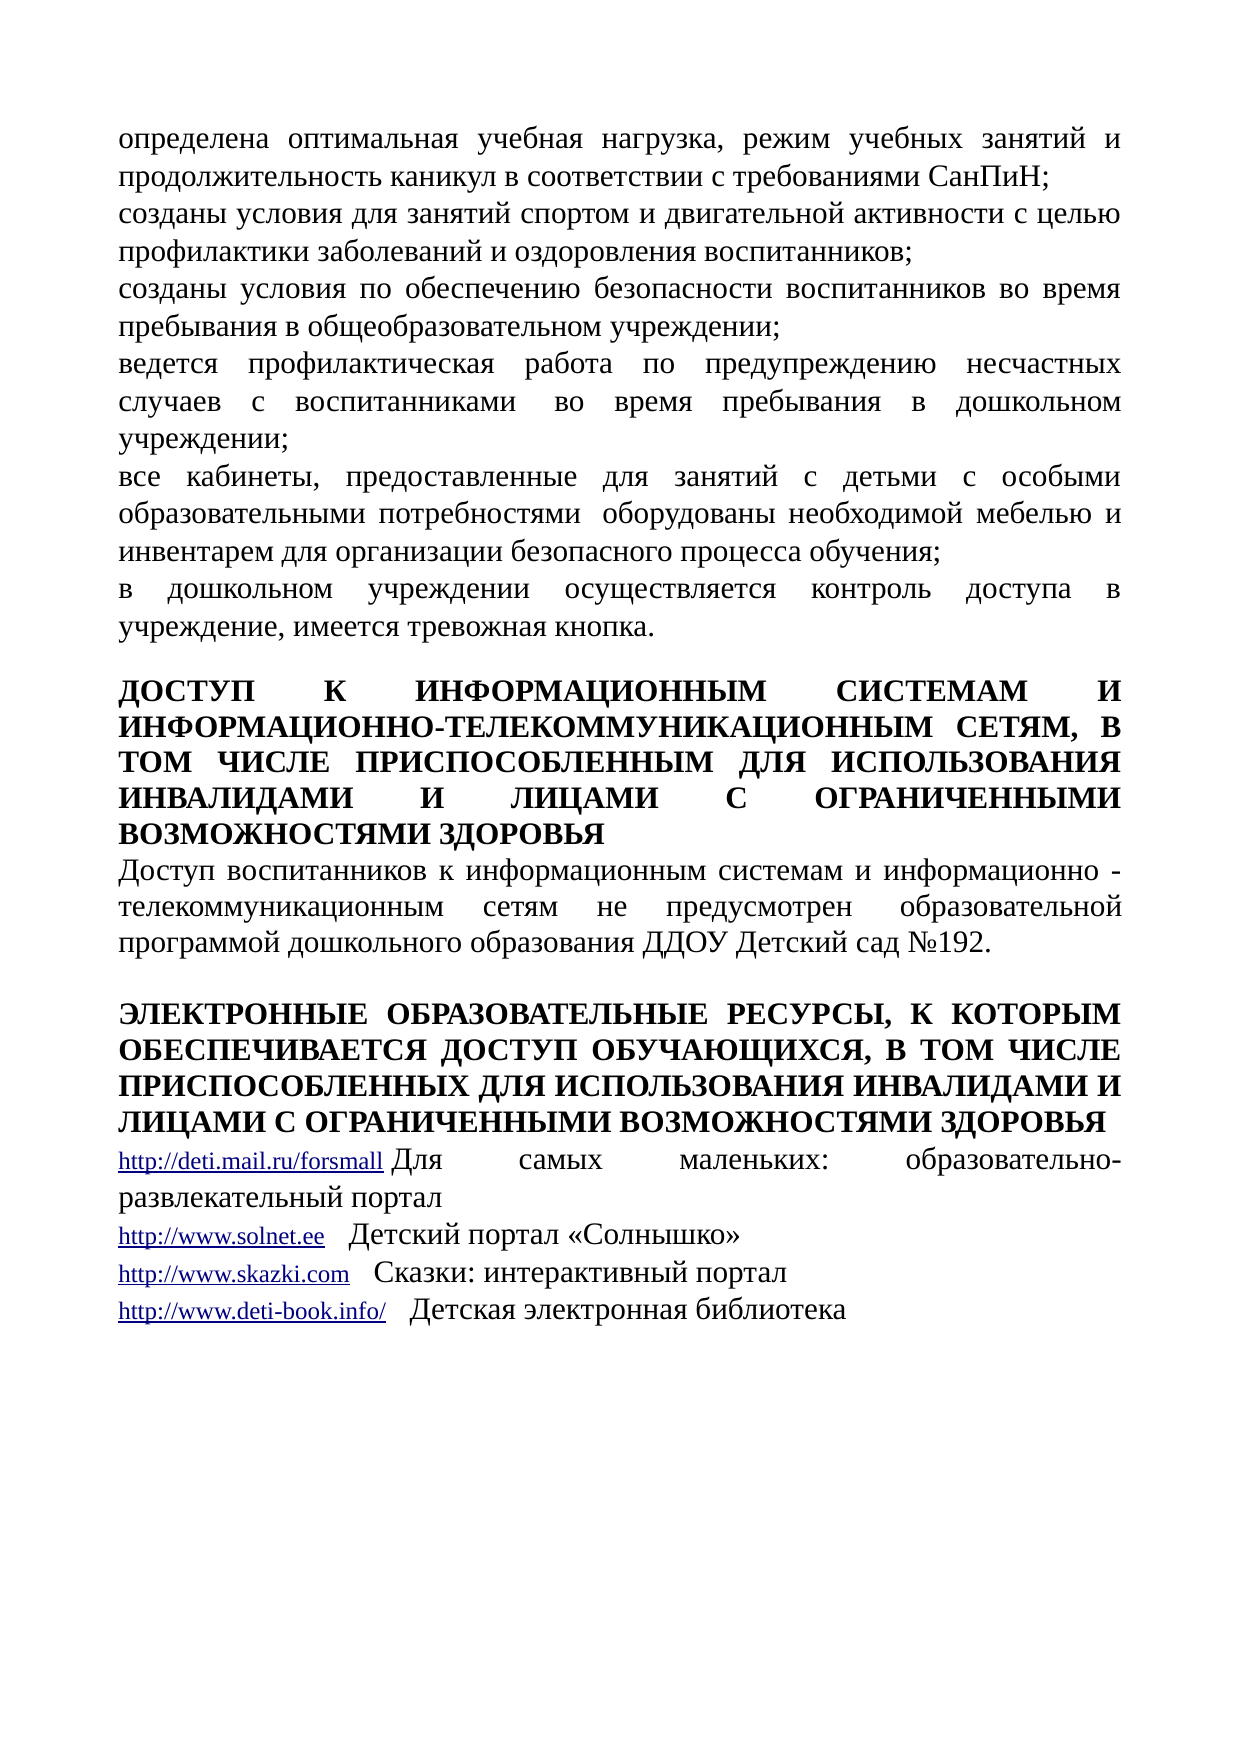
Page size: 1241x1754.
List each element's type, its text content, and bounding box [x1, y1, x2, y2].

list все кабинеты, предоставленные для занятий с детьми с особыми образовательными потребностями оборудованы необходимой мебелью и инвентарем для организации безопасного процесса обучения; [118, 456, 1122, 568]
list http://www.deti-book.info/ Детская электронная библиотека [118, 1289, 1122, 1327]
list созданы условия по обеспечению безопасности воспитанников во время пребывания в общеобразовательном учреждении; [118, 268, 1122, 343]
list http://www.skazki.com Сказки: интерактивный портал [118, 1252, 1122, 1289]
list ведется профилактическая работа по предупреждению несчастных случаев с воспитанниками во время пребывания в дошкольном учреждении; [118, 343, 1122, 456]
list созданы условия для занятий спортом и двигательной активности с целью профилактики заболеваний и оздоровления воспитанников; [118, 193, 1122, 268]
list определена оптимальная учебная нагрузка, режим учебных занятий и продолжительность каникул в соответствии с требованиями СанПиН; [118, 118, 1122, 193]
list Доступ воспитанников к информационным системам и информационно - телекоммуникационным сетям не предусмотрен образовательной программой дошкольного образования ДДОУ Детский сад №192. [118, 852, 1122, 959]
list в дошкольном учреждении осуществляется контроль доступа в учреждение, имеется тревожная кнопка. [118, 568, 1122, 643]
list http://deti.mail.ru/forsmall Для самых маленьких: образовательно-развлекательный портал [118, 1139, 1122, 1214]
list ЭЛЕКТРОННЫЕ ОБРАЗОВАТЕЛЬНЫЕ РЕСУРСЫ, К КОТОРЫМ ОБЕСПЕЧИВАЕТСЯ ДОСТУП ОБУЧАЮЩИХСЯ, В ТОМ ЧИСЛЕ ПРИСПОСОБЛЕННЫХ ДЛЯ ИСПОЛЬЗОВАНИЯ ИНВАЛИДАМИ И ЛИЦАМИ С ОГРАНИЧЕННЫМИ ВОЗМОЖНОСТЯМИ ЗДОРОВЬЯ [118, 995, 1122, 1139]
list http://www.solnet.ee Детский портал «Солнышко» [118, 1214, 1122, 1252]
list ДОСТУП К ИНФОРМАЦИОННЫМ СИСТЕМАМ И ИНФОРМАЦИОННО-ТЕЛЕКОММУНИКАЦИОННЫМ СЕТЯМ, В ТОМ ЧИСЛЕ ПРИСПОСОБЛЕННЫМ ДЛЯ ИСПОЛЬЗОВАНИЯ ИНВАЛИДАМИ И ЛИЦАМИ С ОГРАНИЧЕННЫМИ ВОЗМОЖНОСТЯМИ ЗДОРОВЬЯ [118, 672, 1122, 852]
